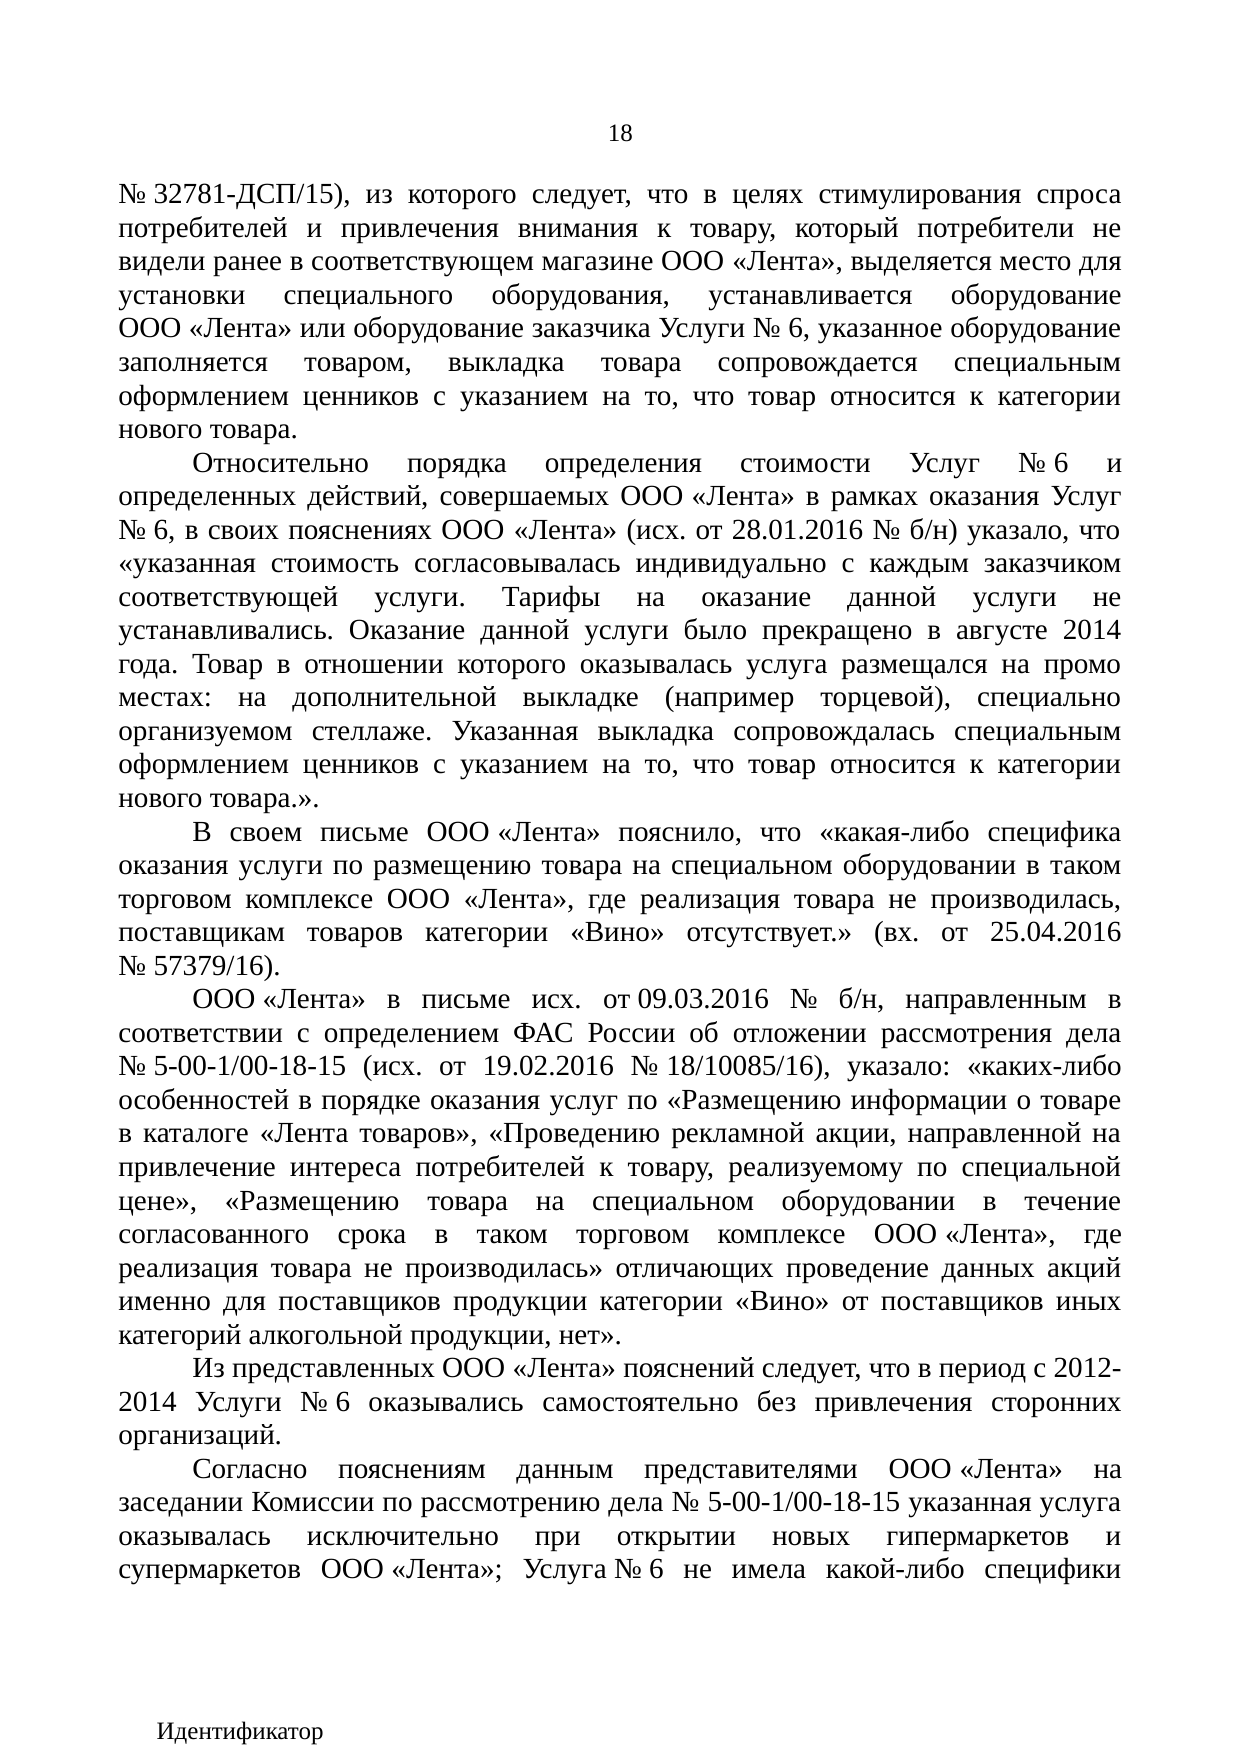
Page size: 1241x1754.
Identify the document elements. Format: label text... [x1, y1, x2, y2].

text Согласно пояснениям данным представителями ООО «Лента» на заседании Комиссии по рассмотрению дела № 5-00-1/00-18-15 указанная услуга оказывалась исключительно при открытии новых гипермаркетов и супермаркетов ООО «Лента»; Услуга № 6 не имела какой-либо специфики [118, 1451, 1122, 1585]
text № 32781-ДСП/15), из которого следует, что в целях стимулирования спроса потребителей и привлечения внимания к товару, который потребители не видели ранее в соответствующем магазине ООО «Лента», выделяется место для установки специального оборудования, устанавливается оборудование ООО «Лента» или оборудование заказчика Услуги № 6, указанное оборудование заполняется товаром, выкладка товара сопровождается специальным оформлением ценников с указанием на то, что товар относится к категории нового товара. [118, 176, 1122, 445]
text Из представленных ООО «Лента» пояснений следует, что в период с 2012-2014 Услуги № 6 оказывались самостоятельно без привлечения сторонних организаций. [118, 1350, 1122, 1451]
text В своем письме ООО «Лента» пояснило, что «какая-либо специфика оказания услуги по размещению товара на специальном оборудовании в таком торговом комплексе ООО «Лента», где реализация товара не производилась, поставщикам товаров категории «Вино» отсутствует.» (вх. от 25.04.2016 № 57379/16). [118, 814, 1122, 981]
text Относительно порядка определения стоимости Услуг № 6 и определенных действий, совершаемых ООО «Лента» в рамках оказания Услуг № 6, в своих пояснениях ООО «Лента» (исх. от 28.01.2016 № б/н) указало, что «указанная стоимость согласовывалась индивидуально с каждым заказчиком соответствующей услуги. Тарифы на оказание данной услуги не устанавливались. Оказание данной услуги было прекращено в августе 2014 года. Товар в отношении которого оказывалась услуга размещался на промо местах: на дополнительной выкладке (например торцевой), специально организуемом стеллаже. Указанная выкладка сопровождалась специальным оформлением ценников с указанием на то, что товар относится к категории нового товара.». [118, 445, 1122, 814]
text ООО «Лента» в письме исх. от 09.03.2016 № б/н, направленным в соответствии с определением ФАС России об отложении рассмотрения дела № 5-00-1/00-18-15 (исх. от 19.02.2016 № 18/10085/16), указало: «каких-либо особенностей в порядке оказания услуг по «Размещению информации о товаре в каталоге «Лента товаров», «Проведению рекламной акции, направленной на привлечение интереса потребителей к товару, реализуемому по специальной цене», «Размещению товара на специальном оборудовании в течение согласованного срока в таком торговом комплексе ООО «Лента», где реализация товара не производилась» отличающих проведение данных акций именно для поставщиков продукции категории «Вино» от поставщиков иных категорий алкогольной продукции, нет». [118, 981, 1122, 1350]
